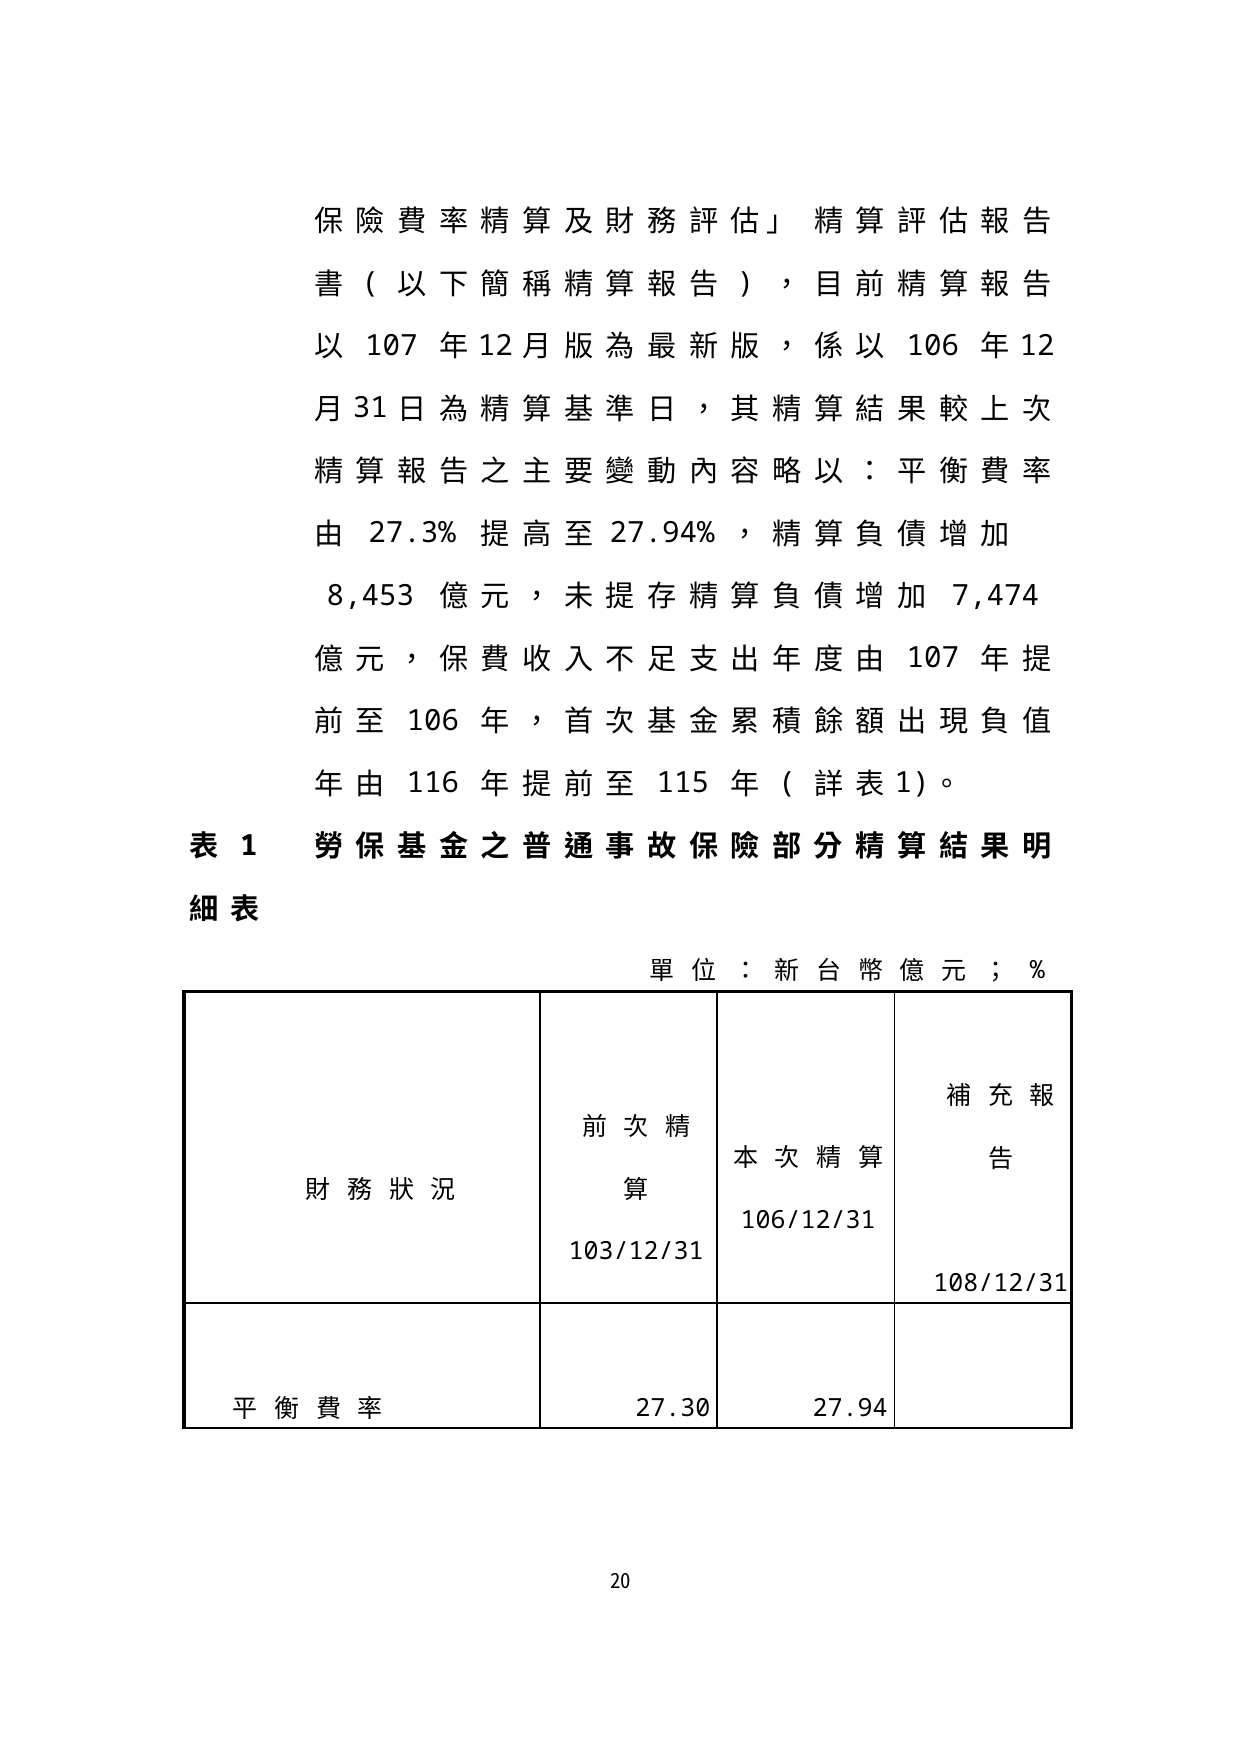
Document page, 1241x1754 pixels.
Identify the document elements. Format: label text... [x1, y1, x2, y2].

text 保險費率精算及財務評估」精算評估報告書(以下簡稱精算報告)，目前精算報告以107年12月版為最新版，係以106年12月31日為精算基準日，其精算結果較上次精算報告之主要變動內容略以：平衡費率由27.3%提高至27.94%，精算負債增加8,453億元，未提存精算負債增加7,474億元，保費收入不足支出年度由107年提前至106年，首次基金累積餘額出現負值年由116年提前至115年(詳表1)。 [271, 177, 1058, 802]
text 表1 勞保基金之普通事故保險部分精算結果明細表 [183, 802, 1058, 927]
table_header 前次精算 103/12/31 [541, 993, 716, 1302]
table_cell 平衡費率 [186, 1304, 539, 1427]
table_header 財務狀況 [186, 993, 539, 1302]
table_header 補充報告 108/12/31 [895, 993, 1070, 1302]
table_cell 27.94 [718, 1304, 894, 1427]
table_cell [895, 1304, 1070, 1427]
table_header 本次精算 106/12/31 [718, 993, 894, 1302]
text 單位：新台幣億元；% [242, 927, 1058, 990]
table_cell 27.30 [541, 1304, 716, 1427]
